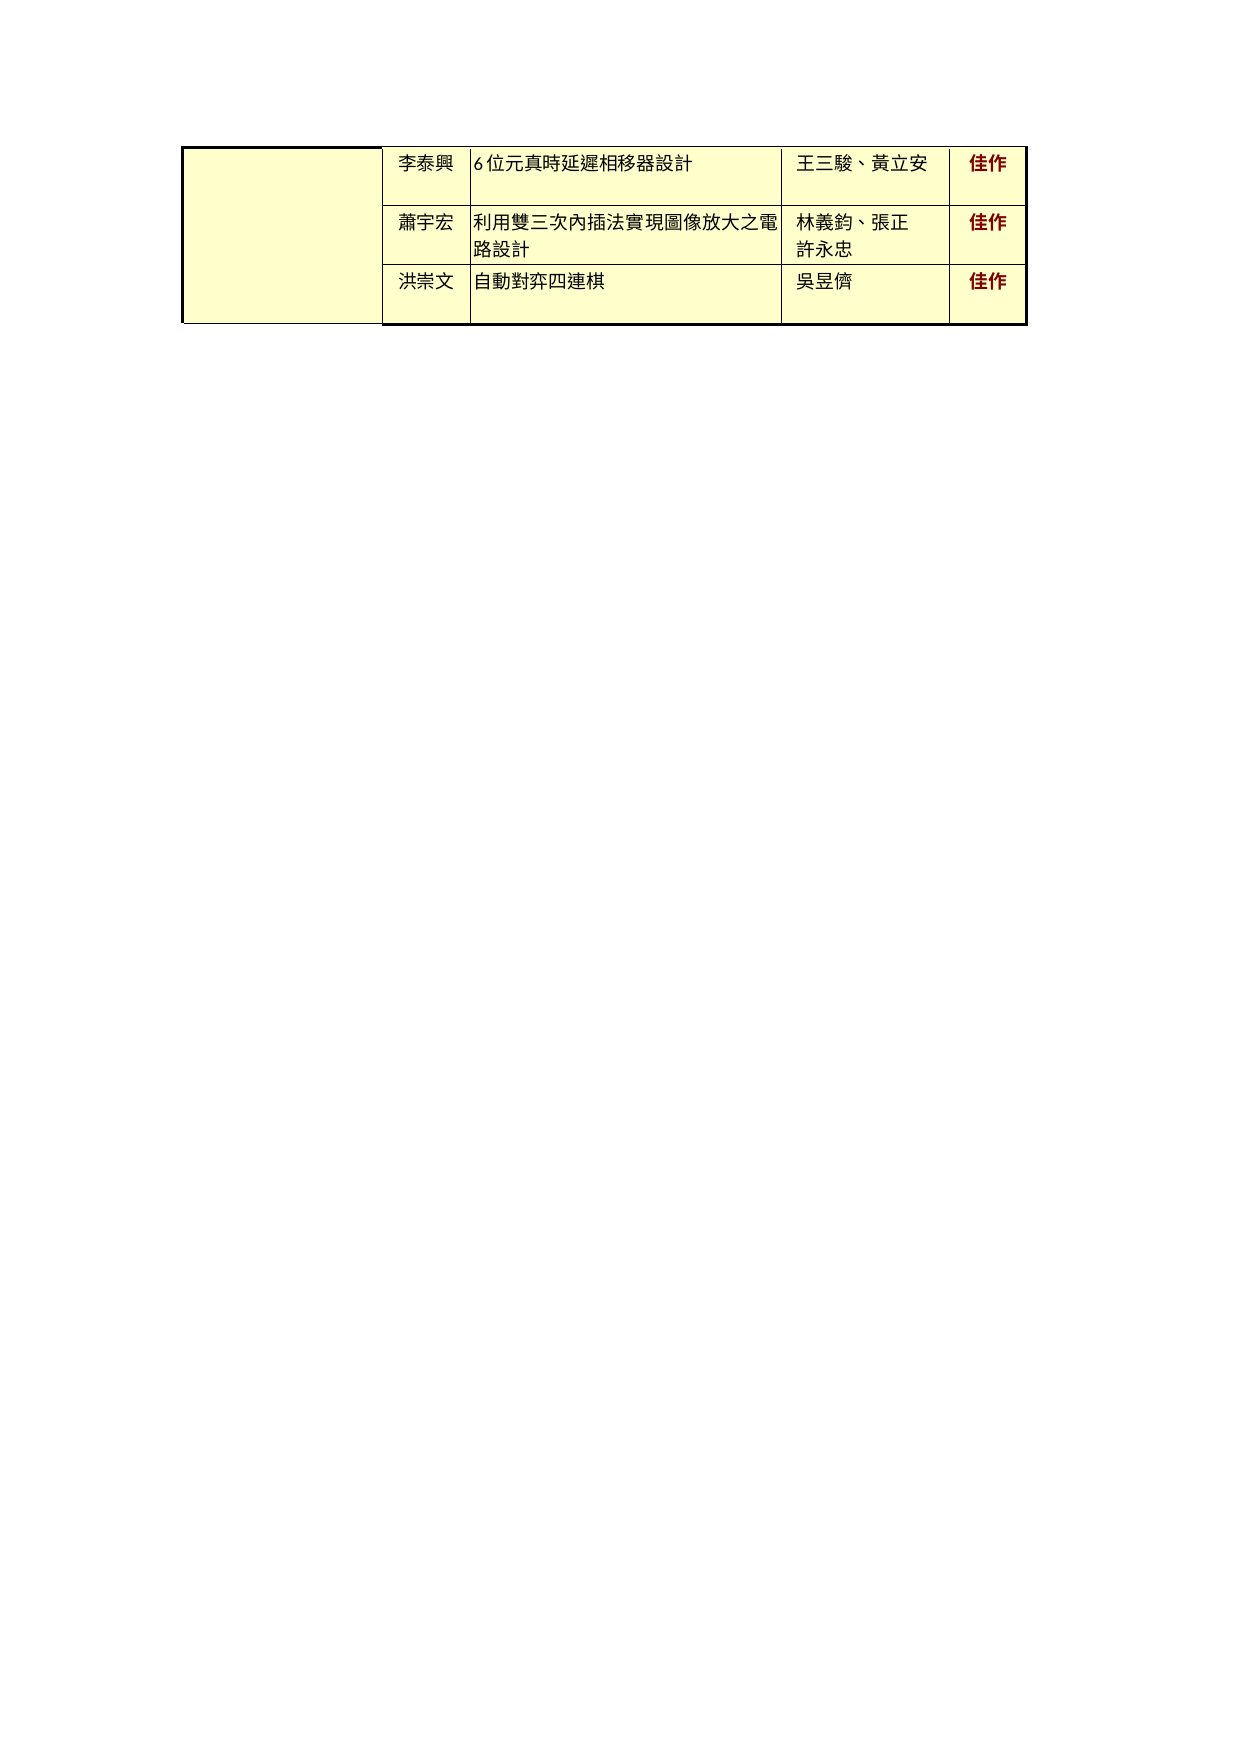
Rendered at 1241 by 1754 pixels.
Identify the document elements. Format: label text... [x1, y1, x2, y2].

table_cell [184, 149, 382, 323]
table_cell 林義鈞、張正 許永忠 [782, 206, 949, 264]
table_cell 佳作 [950, 265, 1025, 323]
table_cell 6位元真時延遲相移器設計 [470, 147, 781, 205]
table_cell 蕭宇宏 [383, 206, 470, 264]
table_cell 洪崇文 [383, 265, 470, 323]
table_cell 佳作 [949, 147, 1025, 205]
table_cell 李泰興 [382, 147, 470, 205]
table_cell 佳作 [950, 206, 1025, 264]
table_cell 王三駿、黃立安 [781, 147, 949, 205]
table_cell 利用雙三次內插法實現圖像放大之電路設計 [471, 206, 781, 264]
table_cell 吳昱儕 [782, 265, 949, 323]
table_cell 自動對弈四連棋 [471, 265, 781, 323]
